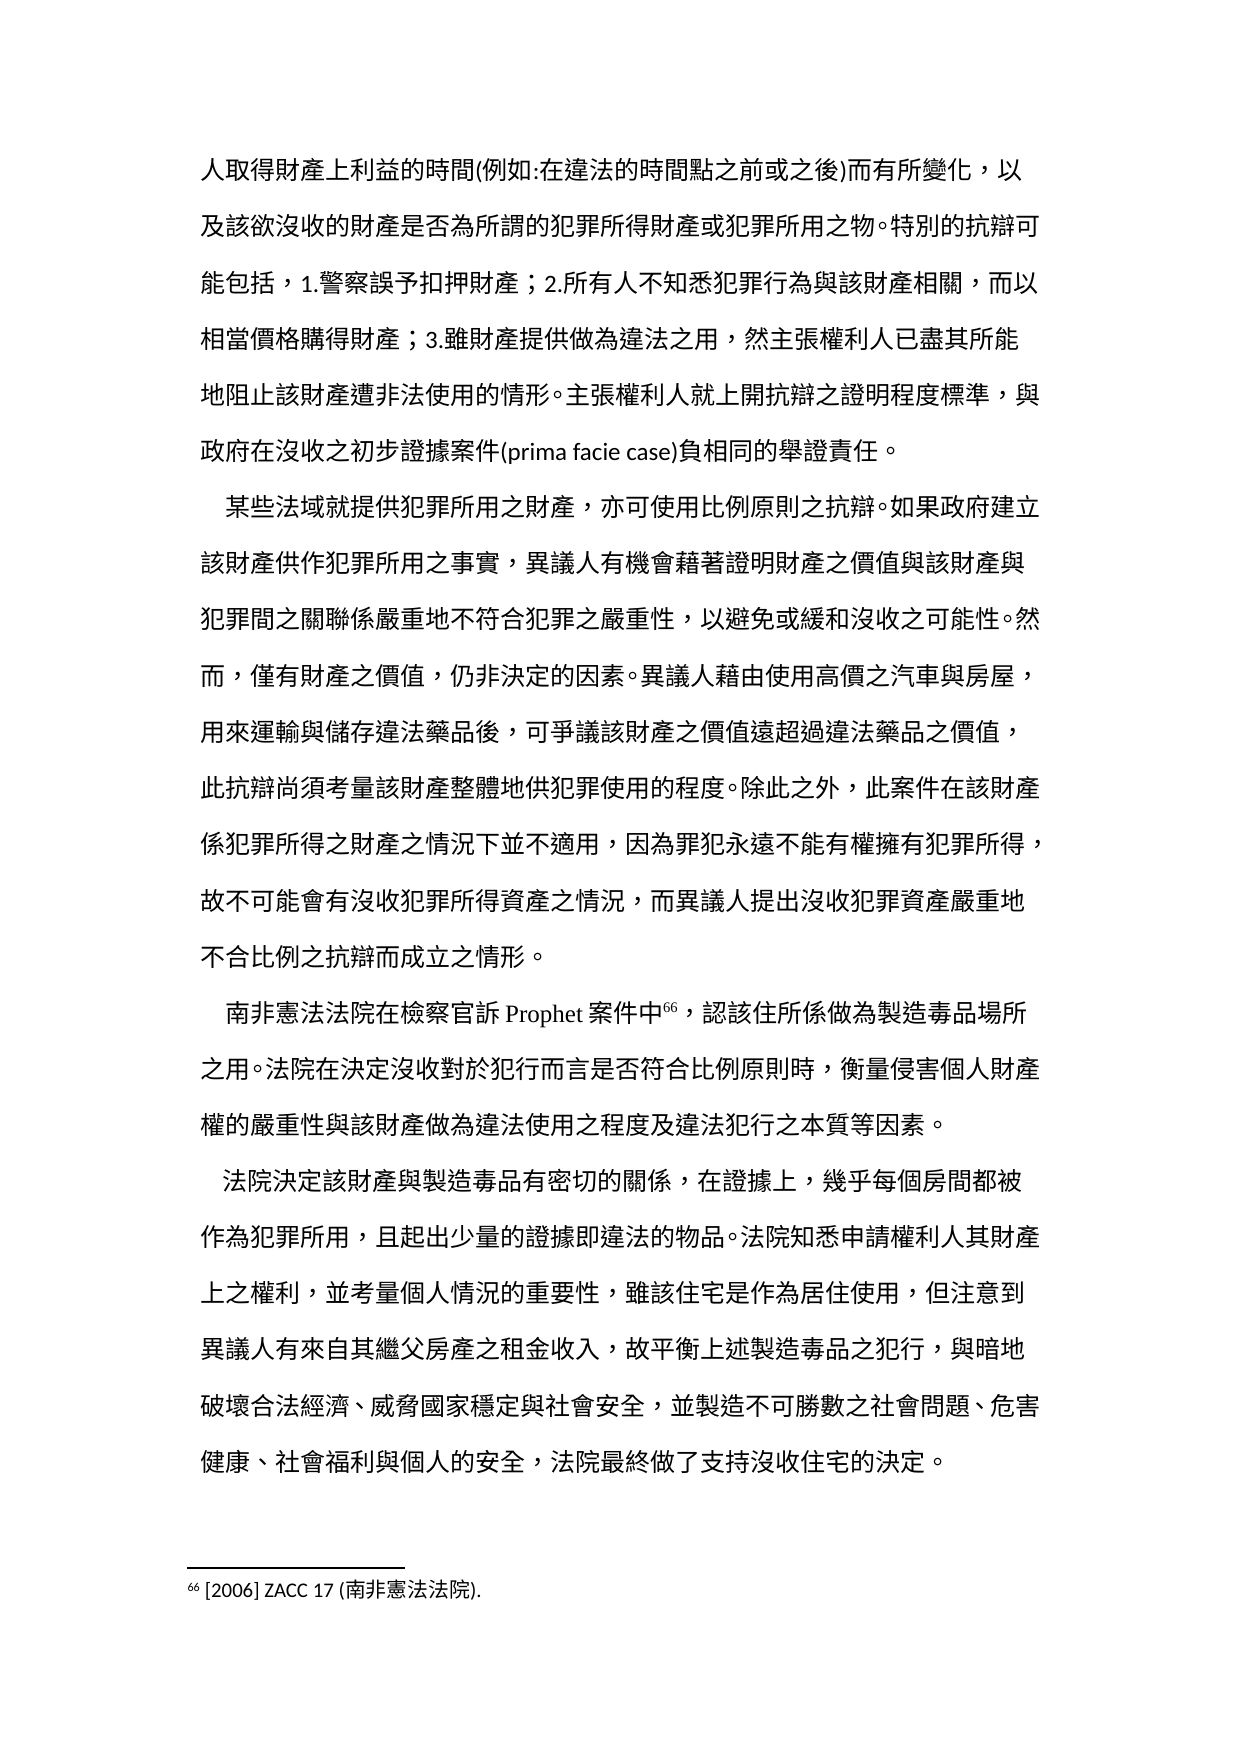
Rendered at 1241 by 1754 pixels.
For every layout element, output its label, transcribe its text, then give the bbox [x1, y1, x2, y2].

text 人取得財產上利益的時間(例如:在違法的時間點之前或之後)而有所變化，以及該欲沒收的財產是否為所謂的犯罪所得財產或犯罪所用之物。特別的抗辯可能包括，1.警察誤予扣押財產；2.所有人不知悉犯罪行為與該財產相關，而以相當價格購得財產；3.雖財產提供做為違法之用，然主張權利人已盡其所能地阻止該財產遭非法使用的情形。主張權利人就上開抗辯之證明程度標準，與政府在沒收之初步證據案件(prima facie case)負相同的舉證責任。 [200, 150, 1040, 469]
text 某些法域就提供犯罪所用之財產，亦可使用比例原則之抗辯。如果政府建立該財產供作犯罪所用之事實，異議人有機會藉著證明財產之價值與該財產與犯罪間之關聯係嚴重地不符合犯罪之嚴重性，以避免或緩和沒收之可能性。然而，僅有財產之價值，仍非決定的因素。異議人藉由使用高價之汽車與房屋，用來運輸與儲存違法藥品後，可爭議該財產之價值遠超過違法藥品之價值，此抗辯尚須考量該財產整體地供犯罪使用的程度。除此之外，此案件在該財產係犯罪所得之財產之情況下並不適用，因為罪犯永遠不能有權擁有犯罪所得，故不可能會有沒收犯罪所得資產之情況，而異議人提出沒收犯罪資產嚴重地不合比例之抗辯而成立之情形。 [200, 487, 1040, 974]
text 南非憲法法院在檢察官訴Prophet案件中，認該住所係做為製造毒品場所之用。法院在決定沒收對於犯行而言是否符合比例原則時，衡量侵害個人財產權的嚴重性與該財產做為違法使用之程度及違法犯行之本質等因素。 [200, 992, 1040, 1142]
text [2006] ZACC 17 (南非憲法法院). [187, 1574, 1053, 1604]
text 法院決定該財產與製造毒品有密切的關係，在證據上，幾乎每個房間都被作為犯罪所用，且起出少量的證據即違法的物品。法院知悉申請權利人其財產上之權利，並考量個人情況的重要性，雖該住宅是作為居住使用，但注意到異議人有來自其繼父房產之租金收入，故平衡上述製造毒品之犯行，與暗地破壞合法經濟、威脅國家穩定與社會安全，並製造不可勝數之社會問題、危害健康、社會福利與個人的安全，法院最終做了支持沒收住宅的決定。 [200, 1161, 1040, 1479]
